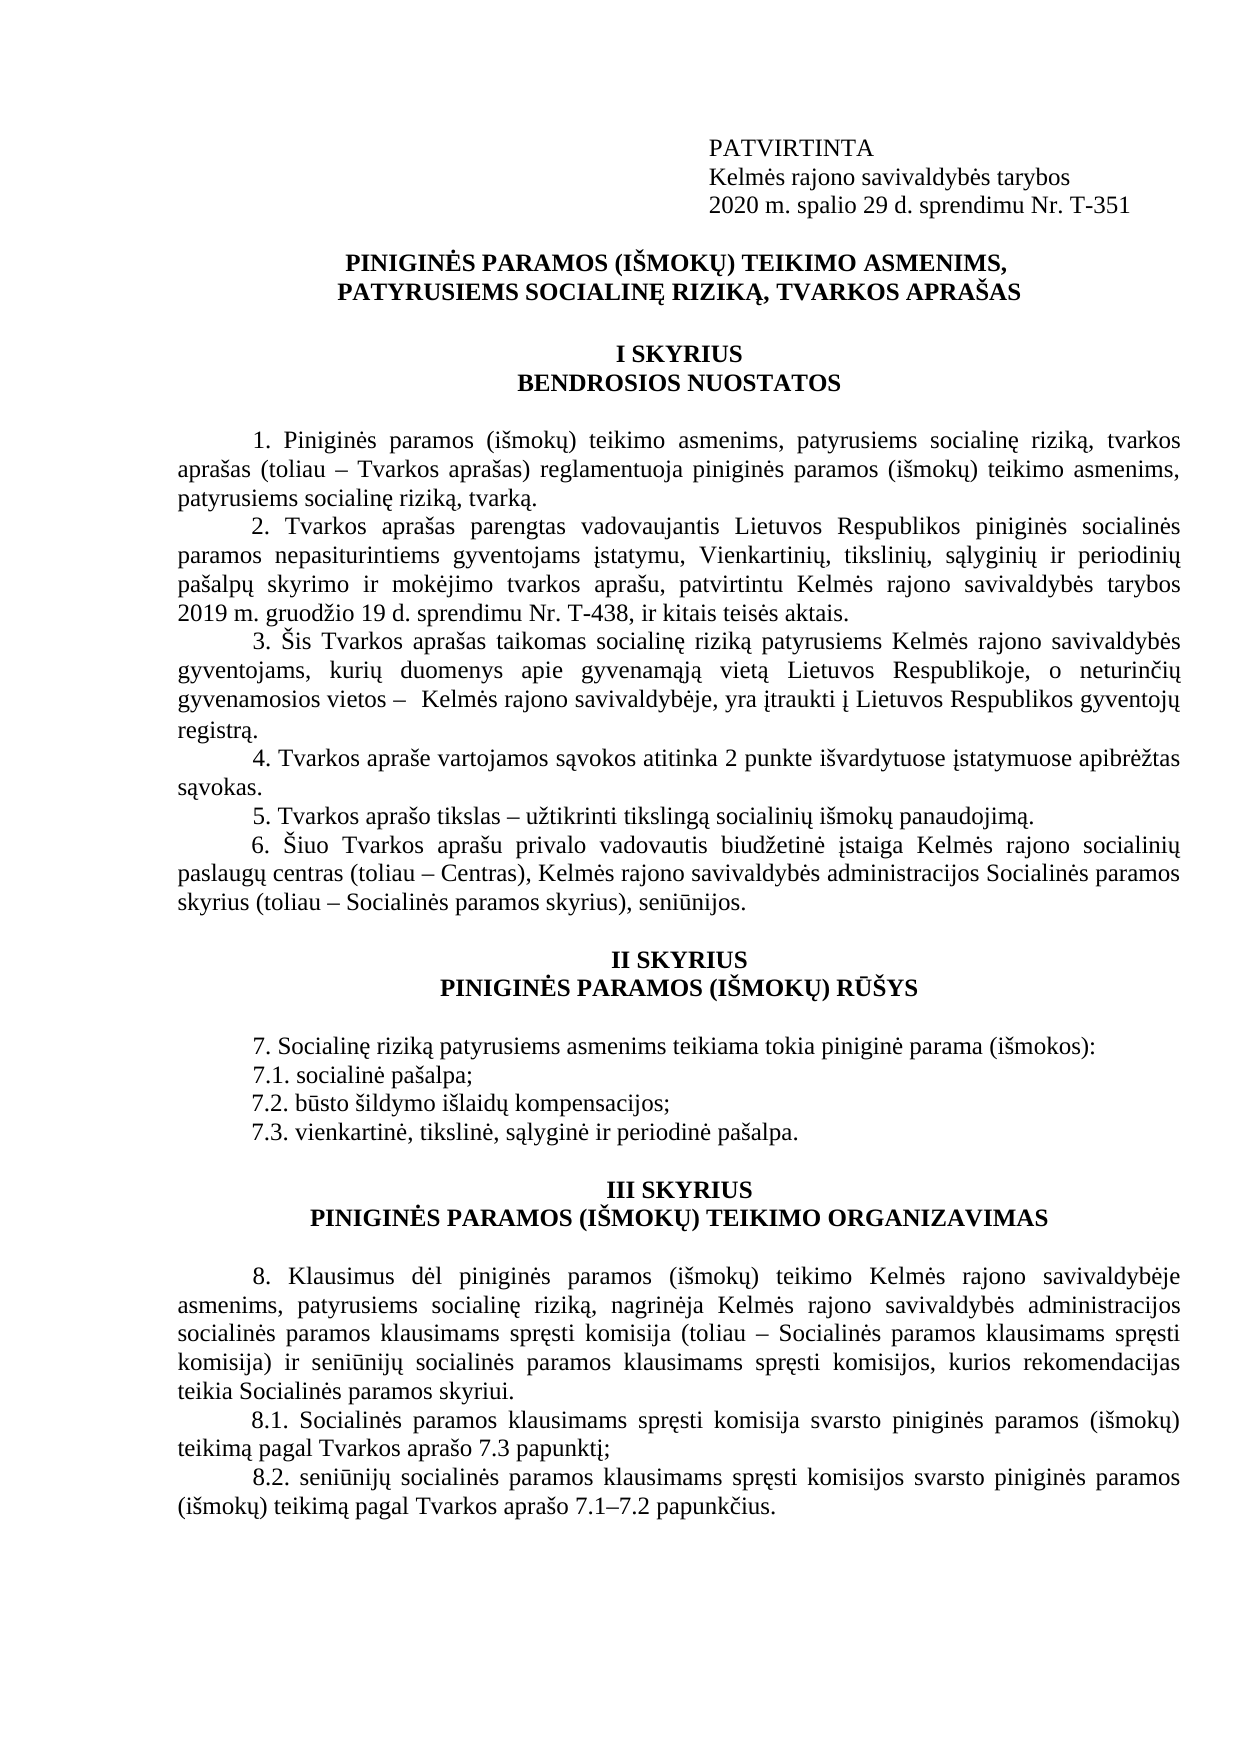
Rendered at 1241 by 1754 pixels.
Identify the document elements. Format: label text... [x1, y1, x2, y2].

text 7.3. vienkartinė, tikslinė, sąlyginė ir periodinė pašalpa. [177, 1117, 1181, 1146]
text 4. Tvarkos apraše vartojamos sąvokos atitinka 2 punkte išvardytuose įstatymuose apibrėžtas sąvokas. [177, 743, 1181, 801]
text 8. Klausimus dėl piniginės paramos (išmokų) teikimo Kelmės rajono savivaldybėje asmenims, patyrusiems socialinę riziką, nagrinėja Kelmės rajono savivaldybės administracijos socialinės paramos klausimams spręsti komisija (toliau – Socialinės paramos klausimams spręsti komisija) ir seniūnijų socialinės paramos klausimams spręsti komisijos, kurios rekomendacijas teikia Socialinės paramos skyriui. [177, 1261, 1181, 1405]
text 7.2. būsto šildymo išlaidų kompensacijos; [177, 1088, 1181, 1117]
text 2. Tvarkos aprašas parengtas vadovaujantis Lietuvos Respublikos piniginės socialinės paramos nepasiturintiems gyventojams įstatymu, Vienkartinių, tikslinių, sąlyginių ir periodinių pašalpų skyrimo ir mokėjimo tvarkos aprašu, patvirtintu Kelmės rajono savivaldybės tarybos 2019 m. gruodžio 19 d. sprendimu Nr. T-438, ir kitais teisės aktais. [177, 511, 1181, 626]
text 1. Piniginės paramos (išmokų) teikimo asmenims, patyrusiems socialinę riziką, tvarkos aprašas (toliau – Tvarkos aprašas) reglamentuoja piniginės paramos (išmokų) teikimo asmenims, patyrusiems socialinę riziką, tvarką. [177, 425, 1181, 511]
text 8.2. seniūnijų socialinės paramos klausimams spręsti komisijos svarsto piniginės paramos (išmokų) teikimą pagal Tvarkos aprašo 7.1–7.2 papunkčius. [177, 1462, 1181, 1520]
text PINIGINĖS PARAMOS (IŠMOKŲ) RŪŠYS [177, 973, 1181, 1002]
text 6. Šiuo Tvarkos aprašu privalo vadovautis biudžetinė įstaiga Kelmės rajono socialinių paslaugų centras (toliau – Centras), Kelmės rajono savivaldybės administracijos Socialinės paramos skyrius (toliau – Socialinės paramos skyrius), seniūnijos. [177, 830, 1181, 916]
text I SKYRIUS [177, 339, 1181, 368]
text Kelmės rajono savivaldybės tarybos [709, 162, 1181, 190]
text 7.1. socialinė pašalpa; [177, 1060, 1181, 1088]
text PATVIRTINTA [709, 133, 1181, 162]
text 3. Šis Tvarkos aprašas taikomas socialinę riziką patyrusiems Kelmės rajono savivaldybės gyventojams, kurių duomenys apie gyvenamąją vietą Lietuvos Respublikoje, o neturinčių gyvenamosios vietos – Kelmės rajono savivaldybėje, yra įtraukti į Lietuvos Respublikos gyventojų registrą. [177, 626, 1181, 743]
text 5. Tvarkos aprašo tikslas – užtikrinti tikslingą socialinių išmokų panaudojimą. [177, 801, 1181, 830]
text 8.1. Socialinės paramos klausimams spręsti komisija svarsto piniginės paramos (išmokų) teikimą pagal Tvarkos aprašo 7.3 papunktį; [177, 1405, 1181, 1462]
text PINIGINĖS PARAMOS (IŠMOKŲ) TEIKIMO ASMENIMS, [177, 248, 1181, 277]
text 2020 m. spalio 29 d. sprendimu Nr. T-351 [709, 190, 1181, 219]
text II SKYRIUS [177, 945, 1181, 973]
text III SKYRIUS [177, 1175, 1181, 1203]
text PINIGINĖS PARAMOS (IŠMOKŲ) TEIKIMO ORGANIZAVIMAS [177, 1203, 1181, 1232]
text BENDROSIOS NUOSTATOS [177, 368, 1181, 396]
text 7. Socialinę riziką patyrusiems asmenims teikiama tokia piniginė parama (išmokos): [177, 1031, 1181, 1060]
text PATYRUSIEMS SOCIALINĘ RIZIKĄ, TVARKOS APRAŠAS [177, 277, 1181, 305]
